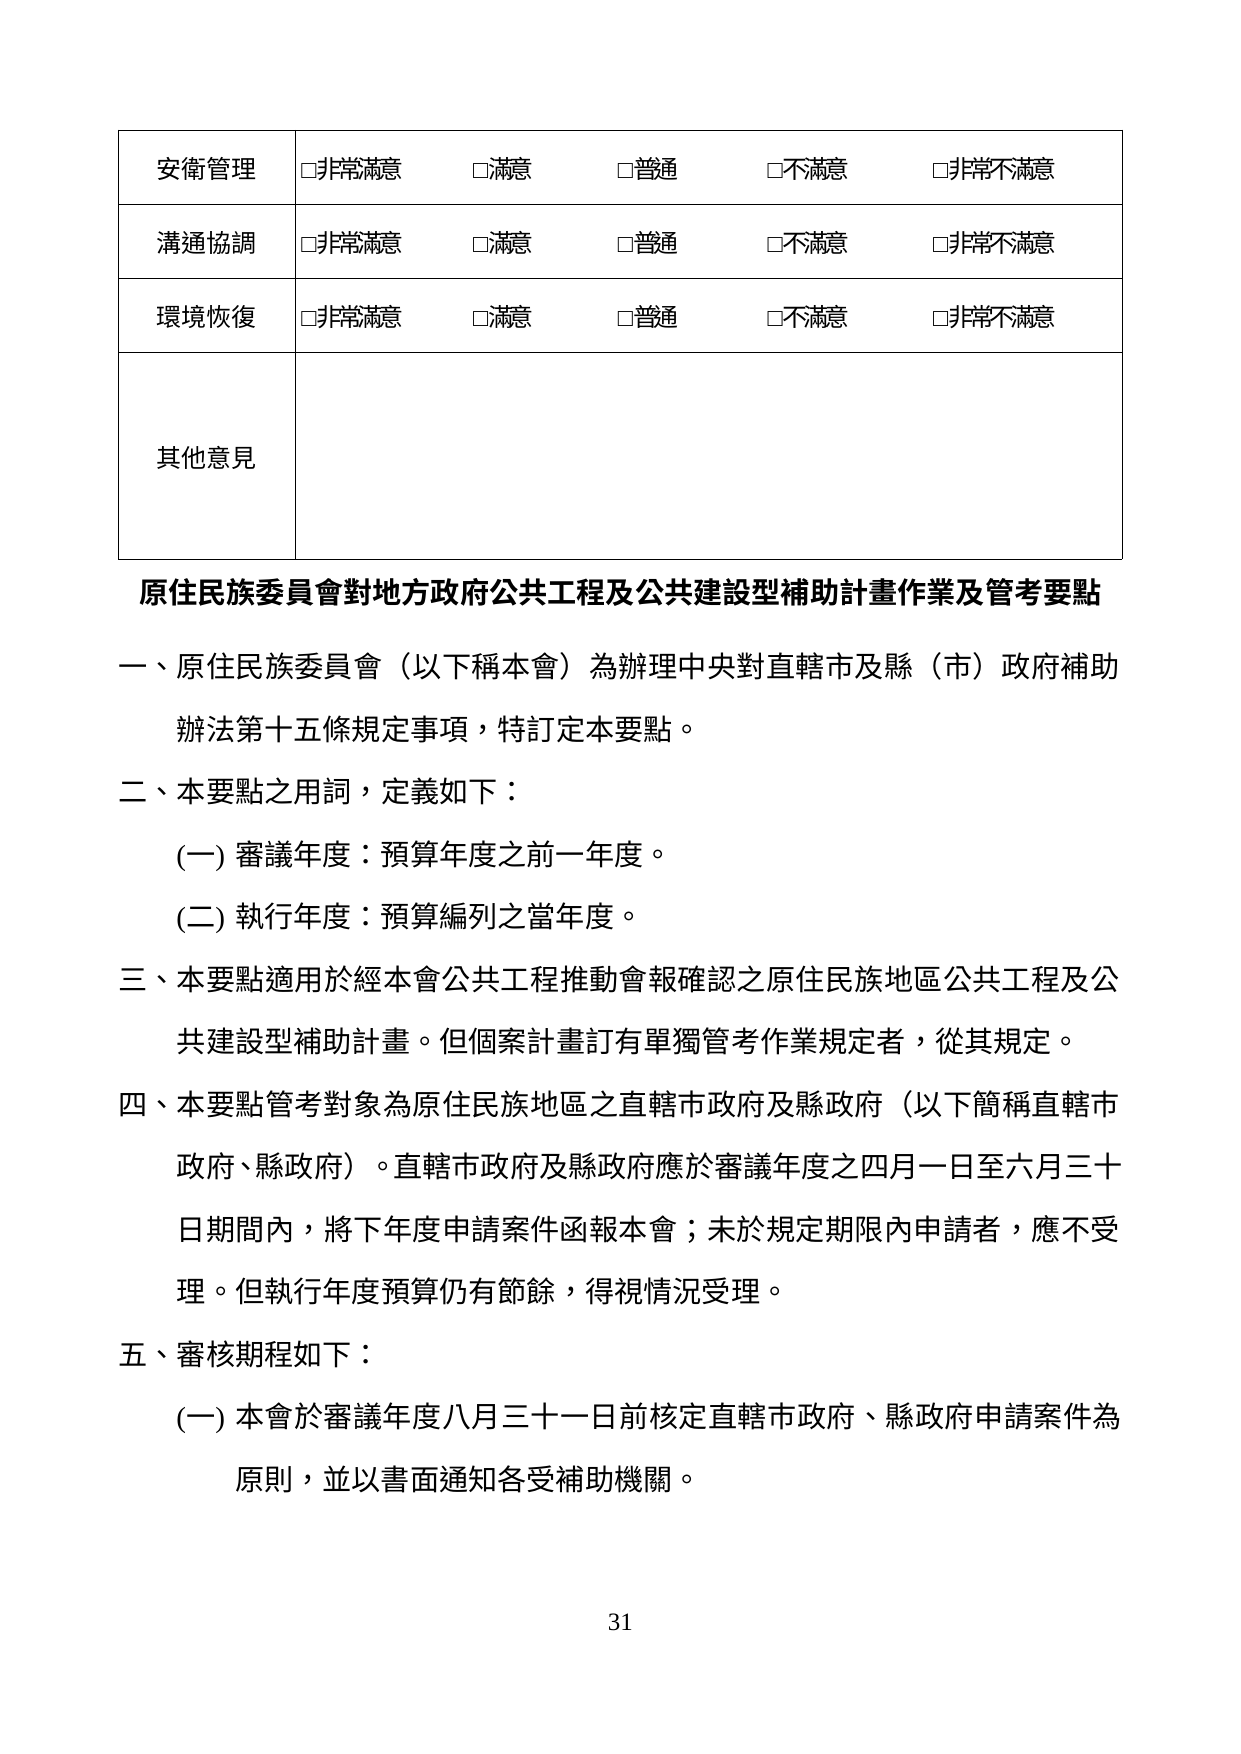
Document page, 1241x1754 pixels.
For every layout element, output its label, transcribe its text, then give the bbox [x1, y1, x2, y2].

list 執行年度：預算編列之當年度。 [176, 883, 1122, 945]
table_cell 其他意見 [119, 353, 295, 558]
list 本要點之用詞，定義如下： [118, 758, 1122, 820]
list 原住民族委員會（以下稱本會）為辦理中央對直轄市及縣（市）政府補助辦法第十五條規定事項，特訂定本要點。 [118, 633, 1122, 758]
table_cell 環境恢復 [119, 279, 295, 352]
table_cell 安衛管理 [119, 131, 295, 204]
list 本要點適用於經本會公共工程推動會報確認之原住民族地區公共工程及公共建設型補助計畫。但個案計畫訂有單獨管考作業規定者，從其規定。 [118, 945, 1122, 1070]
table_cell □非常滿意 □滿意 □普通 □不滿意 □非常不滿意 [296, 279, 1122, 352]
table_cell □非常滿意 □滿意 □普通 □不滿意 □非常不滿意 [296, 205, 1122, 278]
table_cell [296, 353, 1122, 558]
list 本要點管考對象為原住民族地區之直轄巿政府及縣政府（以下簡稱直轄巿政府、縣政府）。直轄巿政府及縣政府應於審議年度之四月一日至六月三十日期間內，將下年度申請案件函報本會；未於規定期限內申請者，應不受理。但執行年度預算仍有節餘，得視情況受理。 [118, 1070, 1122, 1320]
table_cell 溝通協調 [119, 205, 295, 278]
list 本會於審議年度八月三十一日前核定直轄巿政府、縣政府申請案件為原則，並以書面通知各受補助機關。 [176, 1383, 1122, 1508]
subtitle 原住民族委員會對地方政府公共工程及公共建設型補助計畫作業及管考要點 [118, 560, 1122, 621]
list 審核期程如下： [118, 1320, 1122, 1383]
list 審議年度：預算年度之前一年度。 [176, 820, 1122, 883]
table_cell □非常滿意 □滿意 □普通 □不滿意 □非常不滿意 [296, 131, 1122, 204]
